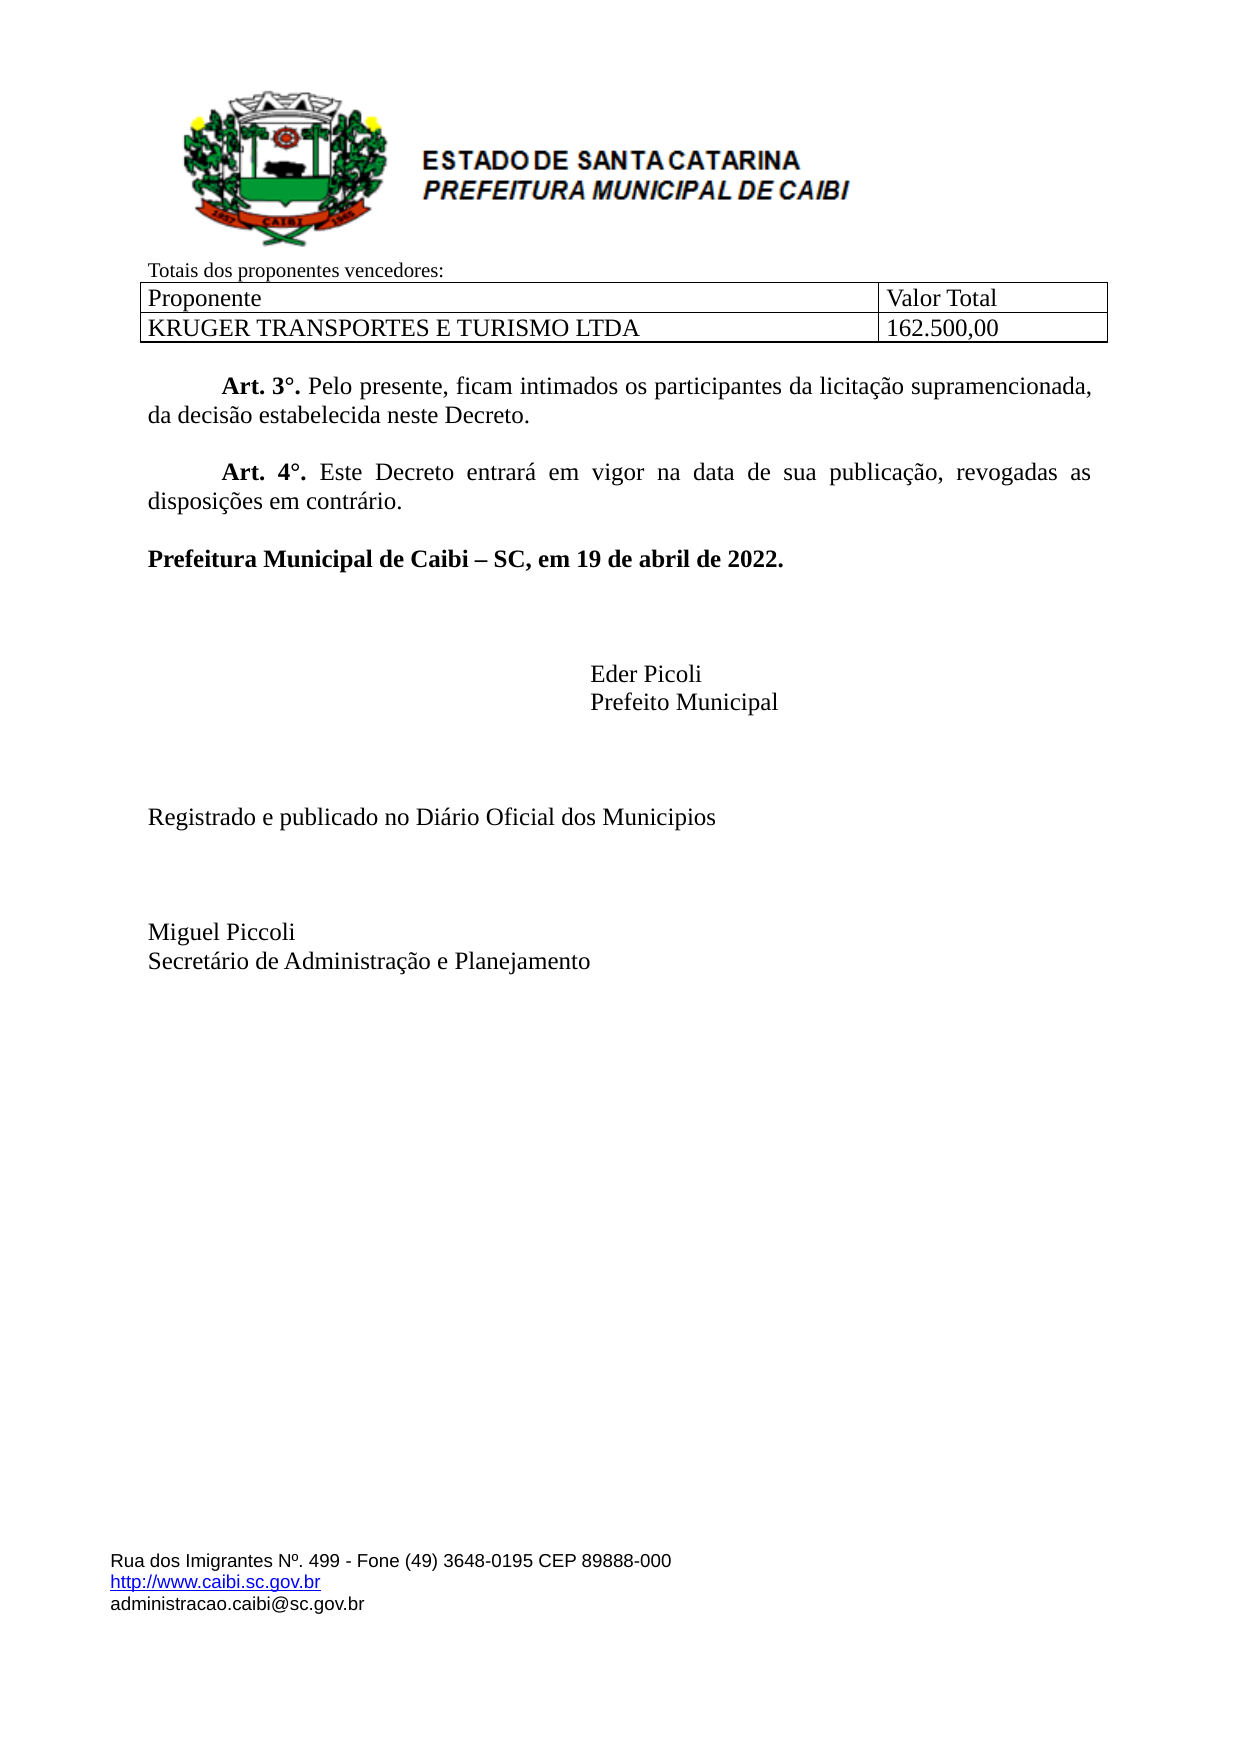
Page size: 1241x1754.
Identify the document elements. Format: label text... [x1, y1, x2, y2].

text Totais dos proponentes vencedores: [148, 258, 1092, 282]
text Art. 3°. Pelo presente, ficam intimados os participantes da licitação supramencionada, da decisão estabelecida neste Decreto. [148, 371, 1092, 429]
text Eder Picoli [523, 659, 1092, 687]
text Art. 4°. Este Decreto entrará em vigor na data de sua publicação, revogadas as disposições em contrário. [148, 457, 1092, 515]
text Miguel Piccoli [148, 917, 1092, 946]
text Prefeito Municipal [523, 687, 1092, 716]
table_header Proponente [141, 283, 878, 312]
table_cell 162.500,00 [879, 313, 1107, 341]
table_cell KRUGER TRANSPORTES E TURISMO LTDA [141, 313, 878, 341]
text Secretário de Administração e Planejamento [148, 946, 1092, 975]
text Registrado e publicado no Diário Oficial dos Municipios [148, 802, 1092, 831]
text Prefeitura Municipal de Caibi – SC, em 19 de abril de 2022. [148, 544, 1092, 572]
table_header Valor Total [879, 283, 1107, 312]
